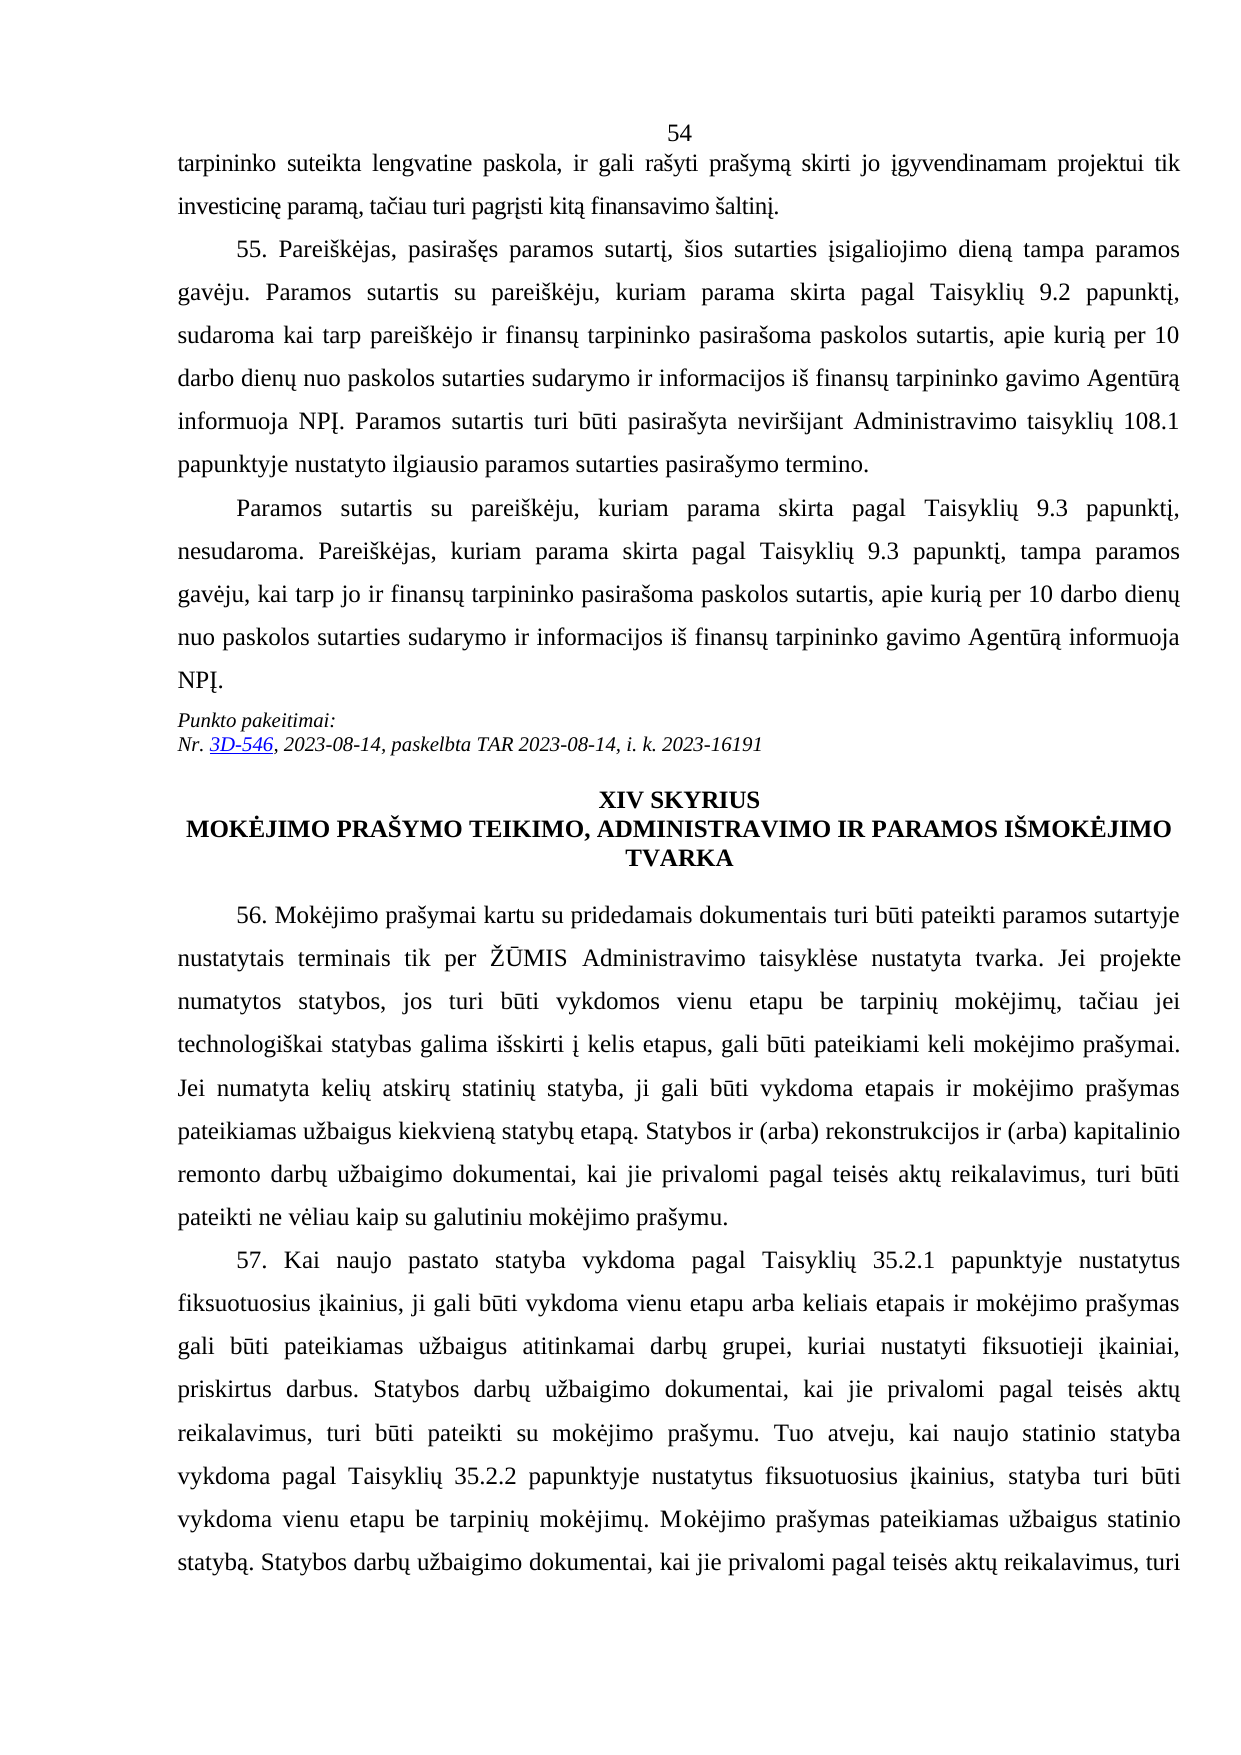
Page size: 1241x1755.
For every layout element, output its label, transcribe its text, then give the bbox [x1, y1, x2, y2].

text 56. Mokėjimo prašymai kartu su pridedamais dokumentais turi būti pateikti paramos sutartyje nustatytais terminais tik per ŽŪMIS Administravimo taisyklėse nustatyta tvarka. Jei projekte numatytos statybos, jos turi būti vykdomos vienu etapu be tarpinių mokėjimų, tačiau jei technologiškai statybas galima išskirti į kelis etapus, gali būti pateikiami keli mokėjimo prašymai. Jei numatyta kelių atskirų statinių statyba, ji gali būti vykdoma etapais ir mokėjimo prašymas pateikiamas užbaigus kiekvieną statybų etapą. Statybos ir (arba) rekonstrukcijos ir (arba) kapitalinio remonto darbų užbaigimo dokumentai, kai jie privalomi pagal teisės aktų reikalavimus, turi būti pateikti ne vėliau kaip su galutiniu mokėjimo prašymu. [177, 900, 1181, 1231]
text Paramos sutartis su pareiškėju, kuriam parama skirta pagal Taisyklių 9.3 papunktį, nesudaroma. Pareiškėjas, kuriam parama skirta pagal Taisyklių 9.3 papunktį, tampa paramos gavėju, kai tarp jo ir finansų tarpininko pasirašoma paskolos sutartis, apie kurią per 10 darbo dienų nuo paskolos sutarties sudarymo ir informacijos iš finansų tarpininko gavimo Agentūrą informuoja NPĮ. [177, 493, 1181, 694]
text XIV SKYRIUS [177, 785, 1181, 814]
text 57. Kai naujo pastato statyba vykdoma pagal Taisyklių 35.2.1 papunktyje nustatytus fiksuotuosius įkainius, ji gali būti vykdoma vienu etapu arba keliais etapais ir mokėjimo prašymas gali būti pateikiamas užbaigus atitinkamai darbų grupei, kuriai nustatyti fiksuotieji įkainiai, priskirtus darbus. Statybos darbų užbaigimo dokumentai, kai jie privalomi pagal teisės aktų reikalavimus, turi būti pateikti su mokėjimo prašymu. Tuo atveju, kai naujo statinio statyba vykdoma pagal Taisyklių 35.2.2 papunktyje nustatytus fiksuotuosius įkainius, statyba turi būti vykdoma vienu etapu be tarpinių mokėjimų. Mokėjimo prašymas pateikiamas užbaigus statinio statybą. Statybos darbų užbaigimo dokumentai, kai jie privalomi pagal teisės aktų reikalavimus, turi [177, 1245, 1181, 1576]
text MOKĖJIMO PRAŠYMO TEIKIMO, ADMINISTRAVIMO IR PARAMOS IŠMOKĖJIMO TVARKA [177, 814, 1181, 871]
text 55. Pareiškėjas, pasirašęs paramos sutartį, šios sutarties įsigaliojimo dieną tampa paramos gavėju. Paramos sutartis su pareiškėju, kuriam parama skirta pagal Taisyklių 9.2 papunktį, sudaroma kai tarp pareiškėjo ir finansų tarpininko pasirašoma paskolos sutartis, apie kurią per 10 darbo dienų nuo paskolos sutarties sudarymo ir informacijos iš finansų tarpininko gavimo Agentūrą informuoja NPĮ. Paramos sutartis turi būti pasirašyta neviršijant Administravimo taisyklių 108.1 papunktyje nustatyto ilgiausio paramos sutarties pasirašymo termino. [177, 234, 1181, 478]
text Punkto pakeitimai: [177, 708, 1181, 732]
text tarpininko suteikta lengvatine paskola, ir gali rašyti prašymą skirti jo įgyvendinamam projektui tik investicinę paramą, tačiau turi pagrįsti kitą finansavimo šaltinį. [177, 148, 1181, 219]
text Nr. 3D-546, 2023-08-14, paskelbta TAR 2023-08-14, i. k. 2023-16191 [177, 732, 1181, 756]
